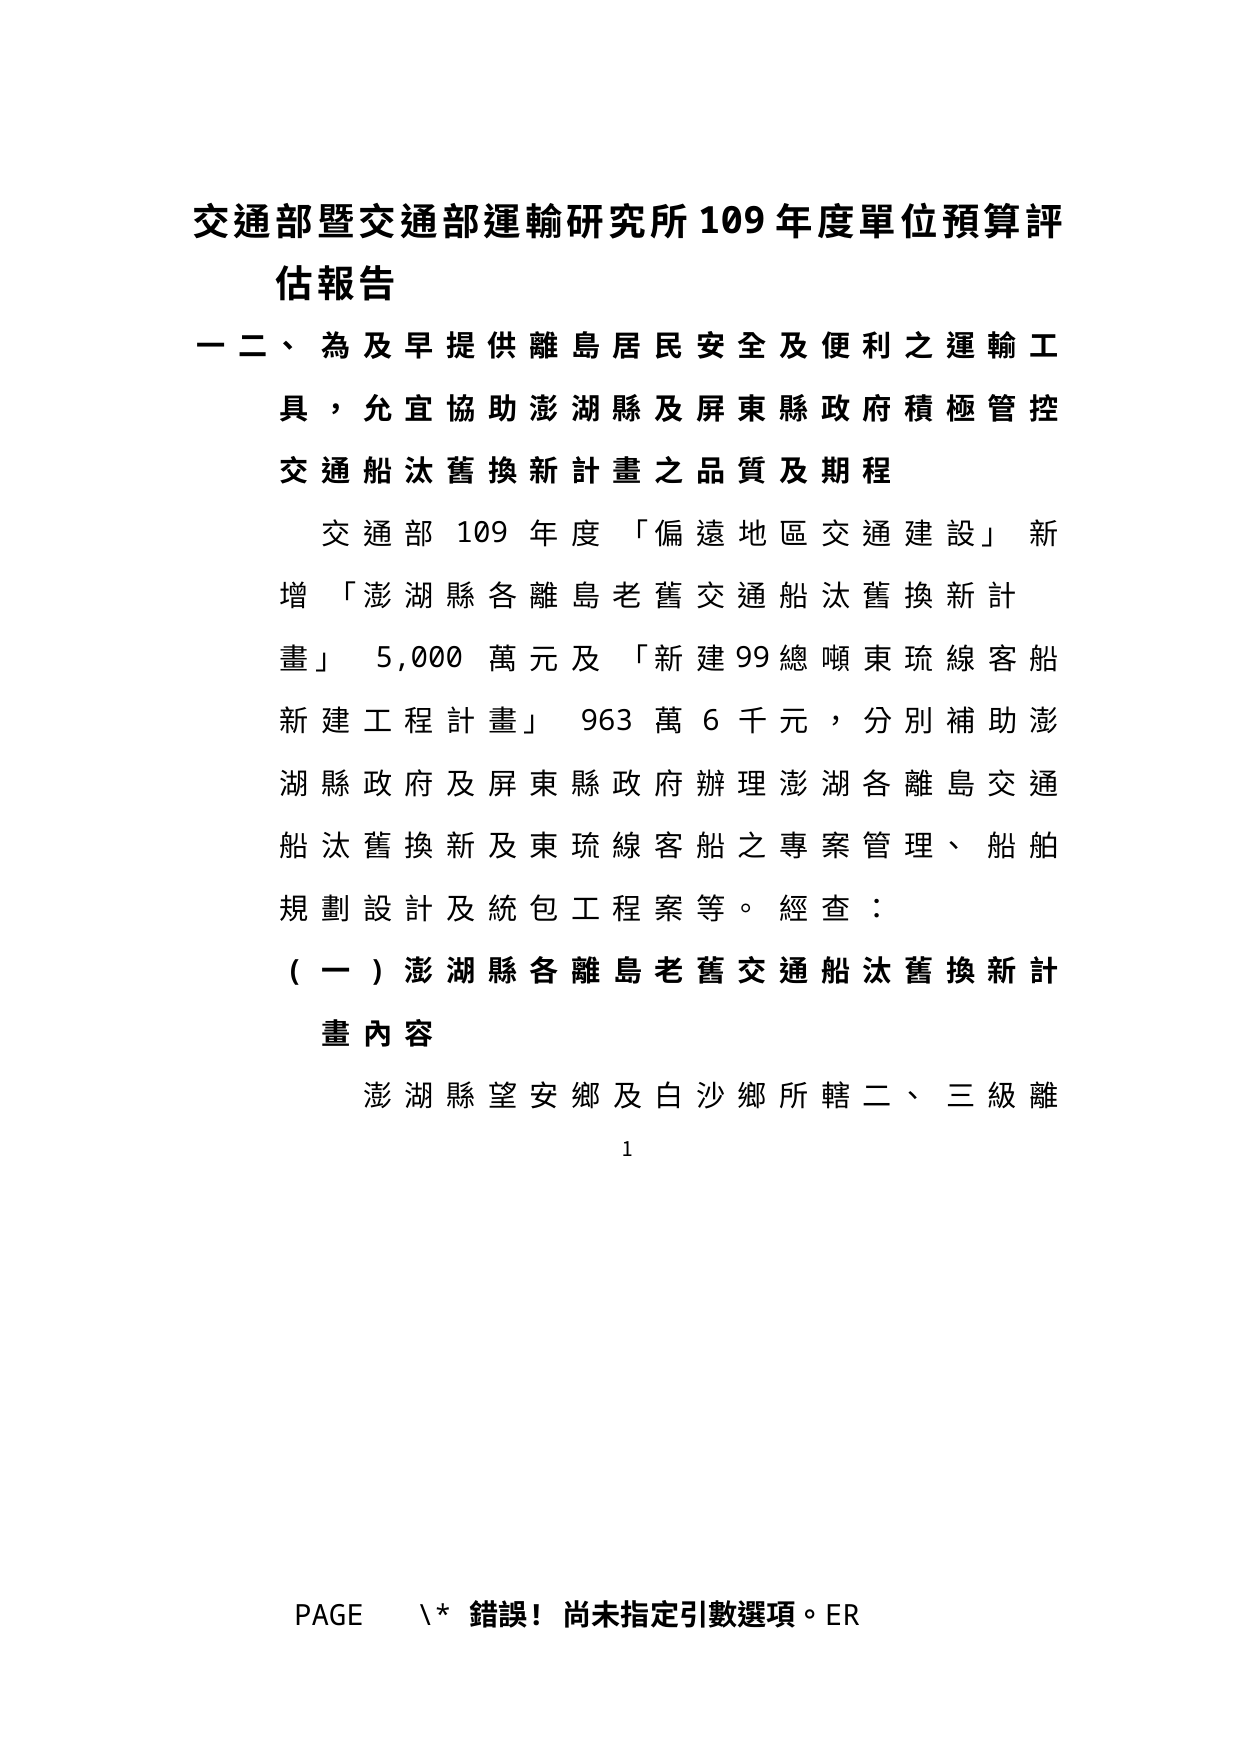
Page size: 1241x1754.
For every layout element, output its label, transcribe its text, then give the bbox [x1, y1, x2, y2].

text (一)澎湖縣各離島老舊交通船汰舊換新計畫內容 [249, 927, 1065, 1052]
text 交通部暨交通部運輸研究所109年度單位預算評估報告 [190, 177, 1065, 302]
text 交通部109年度「偏遠地區交通建設」新增「澎湖縣各離島老舊交通船汰舊換新計畫」5,000萬元及「新建99總噸東琉線客船新建工程計畫」963萬6千元，分別補助澎湖縣政府及屏東縣政府辦理澎湖各離島交通船汰舊換新及東琉線客船之專案管理、船舶規劃設計及統包工程案等。經查： [249, 490, 1065, 927]
text 一二、為及早提供離島居民安全及便利之運輸工具，允宜協助澎湖縣及屏東縣政府積極管控交通船汰舊換新計畫之品質及期程 [190, 302, 1065, 490]
text 澎湖縣望安鄉及白沙鄉所轄二、三級離島進出仰賴交通船接送，目前望安鄉公營交通船計3艘，其中2艘經常故障停駛，另1艘已使用18年預計辦理汰舊換新；白沙鄉公營交通船計1艘，其餘民營交通船均屬超齡老舊。澎湖縣擬新建交通船4艘，其中1艘99GT總噸位級、載客99人、貨物承載6噸大型客船，供望安鄉使用；3艘19.9GT總噸位、載客46人(或28人)載客小船，供白沙鄉使用；該計畫於108年5月16日經行政院核定，總經費1億5,400萬元，預計分由中央政府公務預算負擔1億2,422萬7千元及澎湖縣政府負擔2,977萬3千元(詳附表1)，於110年交船營運。 [278, 1052, 1065, 1115]
